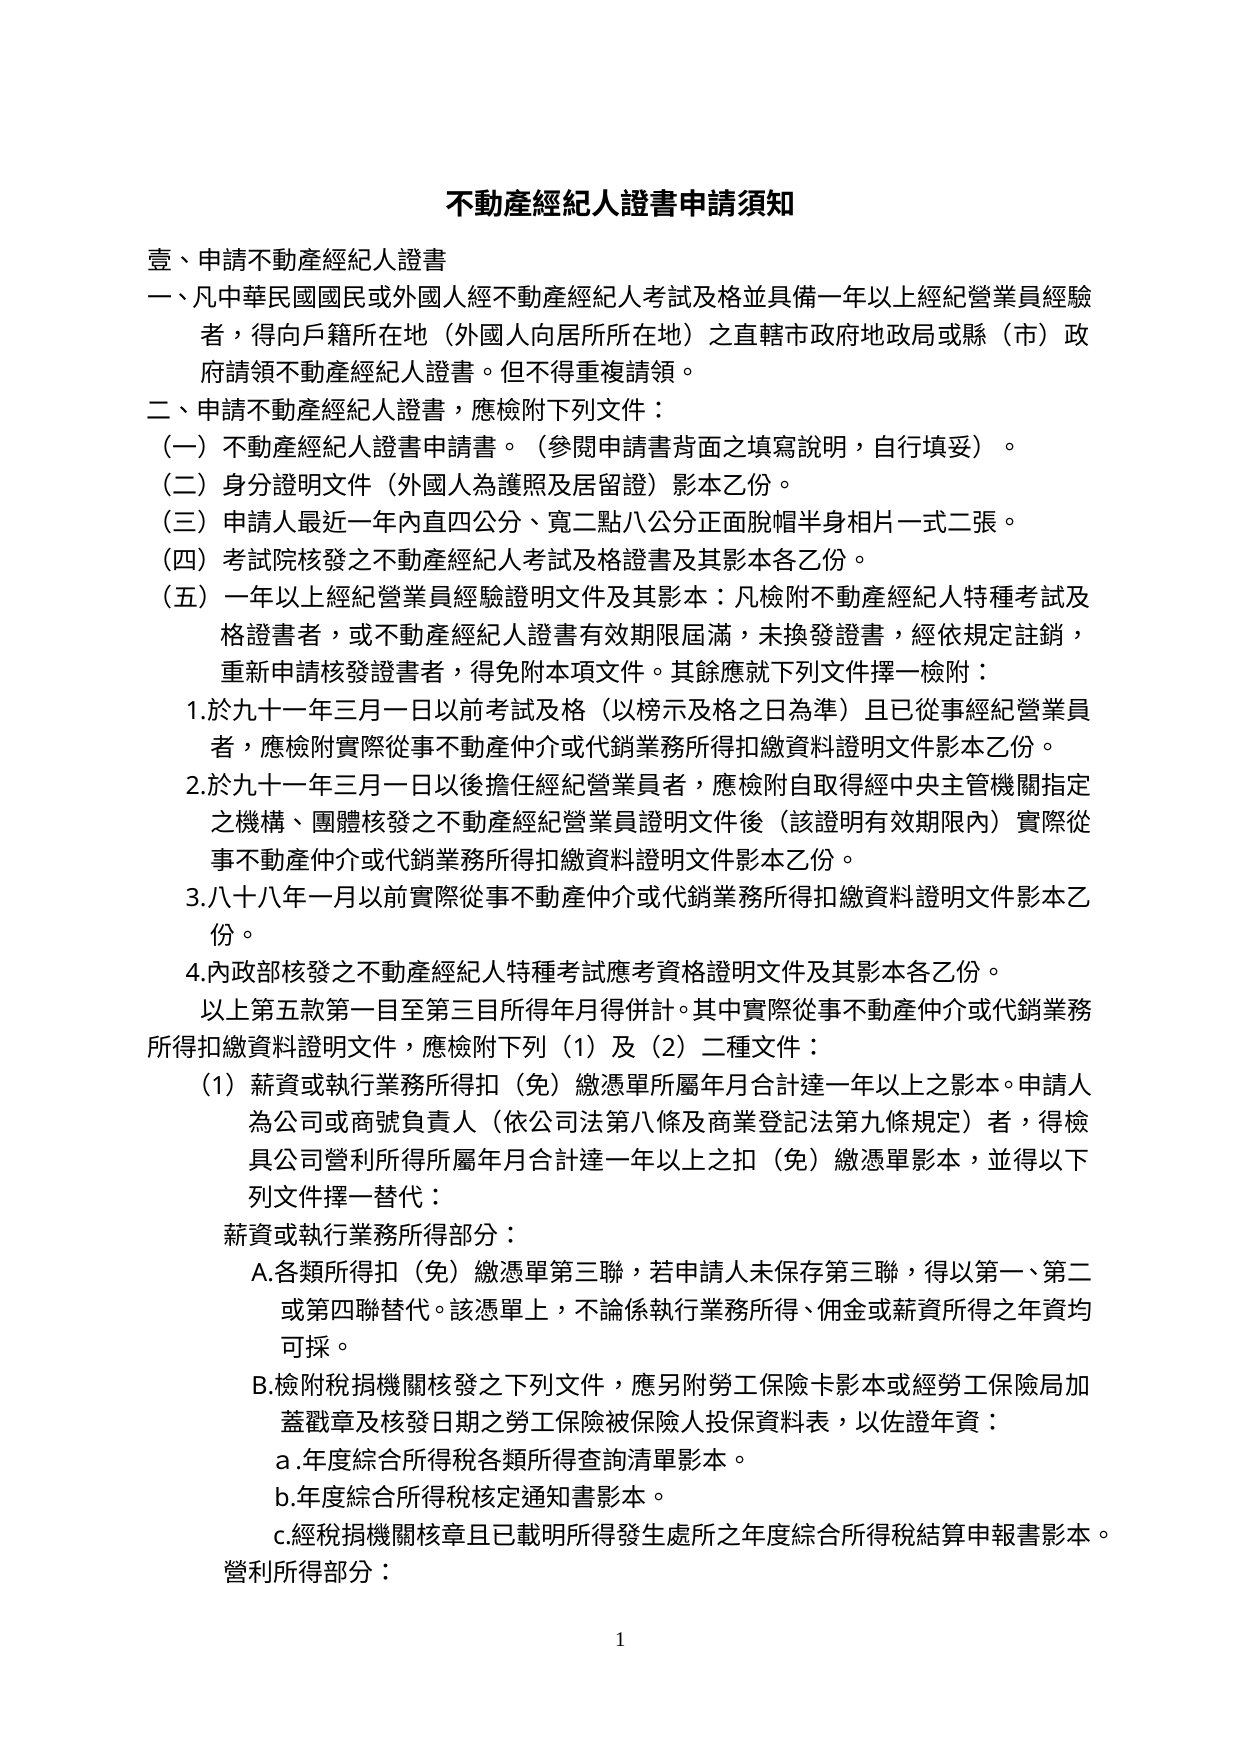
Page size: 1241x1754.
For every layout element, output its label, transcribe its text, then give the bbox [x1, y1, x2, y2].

text 以上第五款第一目至第三目所得年月得併計。其中實際從事不動產仲介或代銷業務所得扣繳資料證明文件，應檢附下列（1）及（2）二種文件： [147, 989, 1092, 1064]
text 3.八十八年一月以前實際從事不動產仲介或代銷業務所得扣繳資料證明文件影本乙份。 [185, 877, 1092, 952]
text （四）考試院核發之不動產經紀人考試及格證書及其影本各乙份。 [148, 539, 1092, 577]
text （三）申請人最近一年內直四公分、寬二點八公分正面脫帽半身相片一式二張。 [148, 502, 1092, 539]
text ａ.年度綜合所得稅各類所得查詢清單影本。 [270, 1439, 1092, 1477]
text 薪資或執行業務所得部分： [223, 1214, 1092, 1252]
text 不動產經紀人證書申請須知 [148, 164, 1092, 239]
text 一、凡中華民國國民或外國人經不動產經紀人考試及格並具備一年以上經紀營業員經驗者，得向戶籍所在地（外國人向居所所在地）之直轄市政府地政局或縣（市）政府請領不動產經紀人證書。但不得重複請領。 [148, 277, 1092, 389]
text （一）不動產經紀人證書申請書。（參閱申請書背面之填寫說明，自行填妥）。 [148, 427, 1092, 464]
text 壹、申請不動產經紀人證書 [148, 239, 1092, 277]
text （二）身分證明文件（外國人為護照及居留證）影本乙份。 [148, 464, 1092, 502]
text B.檢附稅捐機關核發之下列文件，應另附勞工保險卡影本或經勞工保險局加蓋戳章及核發日期之勞工保險被保險人投保資料表，以佐證年資： [251, 1364, 1092, 1439]
text （1）薪資或執行業務所得扣（免）繳憑單所屬年月合計達一年以上之影本。申請人為公司或商號負責人（依公司法第八條及商業登記法第九條規定）者，得檢具公司營利所得所屬年月合計達一年以上之扣（免）繳憑單影本，並得以下列文件擇一替代： [186, 1064, 1092, 1214]
text A.各類所得扣（免）繳憑單第三聯，若申請人未保存第三聯，得以第一、第二或第四聯替代。該憑單上，不論係執行業務所得、佣金或薪資所得之年資均可採。 [251, 1252, 1092, 1364]
text 營利所得部分： [223, 1552, 1092, 1589]
text b.年度綜合所得稅核定通知書影本。 [274, 1477, 1092, 1514]
text c.經稅捐機關核章且已載明所得發生處所之年度綜合所得稅結算申報書影本。 [273, 1514, 1092, 1552]
text （五）一年以上經紀營業員經驗證明文件及其影本：凡檢附不動產經紀人特種考試及格證書者，或不動產經紀人證書有效期限屆滿，未換發證書，經依規定註銷，重新申請核發證書者，得免附本項文件。其餘應就下列文件擇一檢附： [148, 577, 1092, 689]
text 二、申請不動產經紀人證書，應檢附下列文件： [146, 389, 1092, 427]
text 2.於九十一年三月一日以後擔任經紀營業員者，應檢附自取得經中央主管機關指定之機構、團體核發之不動產經紀營業員證明文件後（該證明有效期限內）實際從事不動產仲介或代銷業務所得扣繳資料證明文件影本乙份。 [185, 764, 1092, 877]
text 1.於九十一年三月一日以前考試及格（以榜示及格之日為準）且已從事經紀營業員者，應檢附實際從事不動產仲介或代銷業務所得扣繳資料證明文件影本乙份。 [185, 689, 1092, 764]
text 4.內政部核發之不動產經紀人特種考試應考資格證明文件及其影本各乙份。 [185, 952, 1092, 989]
